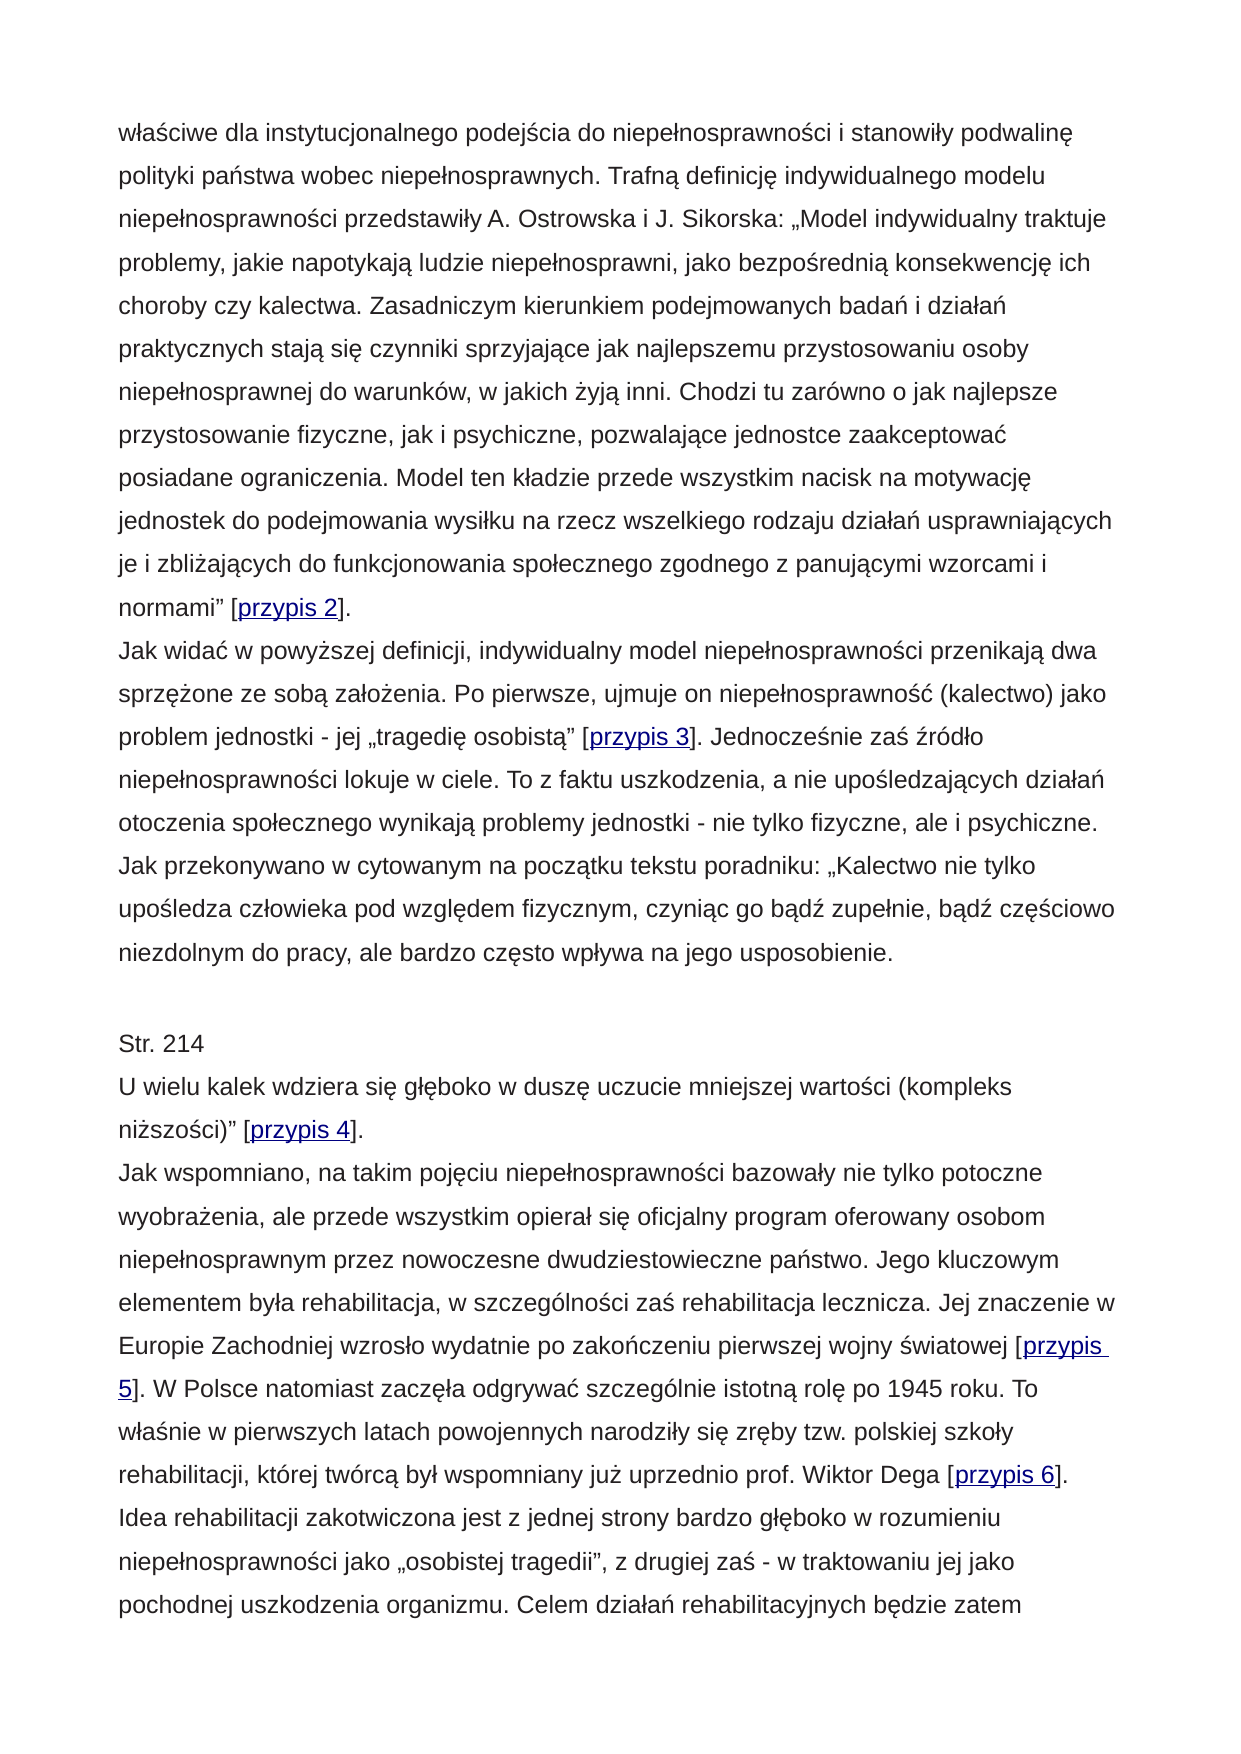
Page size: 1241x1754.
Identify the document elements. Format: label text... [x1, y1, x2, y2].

text Str. 214 [118, 1029, 1122, 1058]
text Jak widać w powyższej definicji, indywidualny model niepełnosprawności przenikają dwa sprzężone ze sobą założenia. Po pierwsze, ujmuje on niepełnosprawność (kalectwo) jako problem jednostki - jej „tragedię osobistą” [przypis 3]. Jednocześnie zaś źródło niepełnosprawności lokuje w ciele. To z faktu uszkodzenia, a nie upośledzających działań otoczenia społecznego wynikają problemy jednostki - nie tylko fizyczne, ale i psychiczne. Jak przekonywano w cytowanym na początku tekstu poradniku: „Kalectwo nie tylko upośledza człowieka pod względem fizycznym, czyniąc go bądź zupełnie, bądź częściowo niezdolnym do pracy, ale bardzo często wpływa na jego usposobienie. [118, 636, 1122, 966]
text Jak wspomniano, na takim pojęciu niepełnosprawności bazowały nie tylko potoczne wyobrażenia, ale przede wszystkim opierał się oficjalny program oferowany osobom niepełnosprawnym przez nowoczesne dwudziestowieczne państwo. Jego kluczowym elementem była rehabilitacja, w szczególności zaś rehabilitacja lecznicza. Jej znaczenie w Europie Zachodniej wzrosło wydatnie po zakończeniu pierwszej wojny światowej [przypis 5]. W Polsce natomiast zaczęła odgrywać szczególnie istotną rolę po 1945 roku. To właśnie w pierwszych latach powojennych narodziły się zręby tzw. polskiej szkoły rehabilitacji, której twórcą był wspomniany już uprzednio prof. Wiktor Dega [przypis 6]. [118, 1158, 1122, 1489]
text U wielu kalek wdziera się głęboko w duszę uczucie mniejszej wartości (kompleks niższości)” [przypis 4]. [118, 1072, 1122, 1144]
text właściwe dla instytucjonalnego podejścia do niepełnosprawności i stanowiły podwalinę polityki państwa wobec niepełnosprawnych. Trafną definicję indywidualnego modelu niepełnosprawności przedstawiły A. Ostrowska i J. Sikorska: „Model indywidualny traktuje problemy, jakie napotykają ludzie niepełnosprawni, jako bezpośrednią konsekwencję ich choroby czy kalectwa. Zasadniczym kierunkiem podejmowanych badań i działań praktycznych stają się czynniki sprzyjające jak najlepszemu przystosowaniu osoby niepełnosprawnej do warunków, w jakich żyją inni. Chodzi tu zarówno o jak najlepsze przystosowanie fizyczne, jak i psychiczne, pozwalające jednostce zaakceptować posiadane ograniczenia. Model ten kładzie przede wszystkim nacisk na motywację jednostek do podejmowania wysiłku na rzecz wszelkiego rodzaju działań usprawniających je i zbliżających do funkcjonowania społecznego zgodnego z panującymi wzorcami i normami” [przypis 2]. [118, 118, 1122, 621]
text Idea rehabilitacji zakotwiczona jest z jednej strony bardzo głęboko w rozumieniu niepełnosprawności jako „osobistej tragedii”, z drugiej zaś - w traktowaniu jej jako pochodnej uszkodzenia organizmu. Celem działań rehabilitacyjnych będzie zatem [118, 1503, 1122, 1618]
